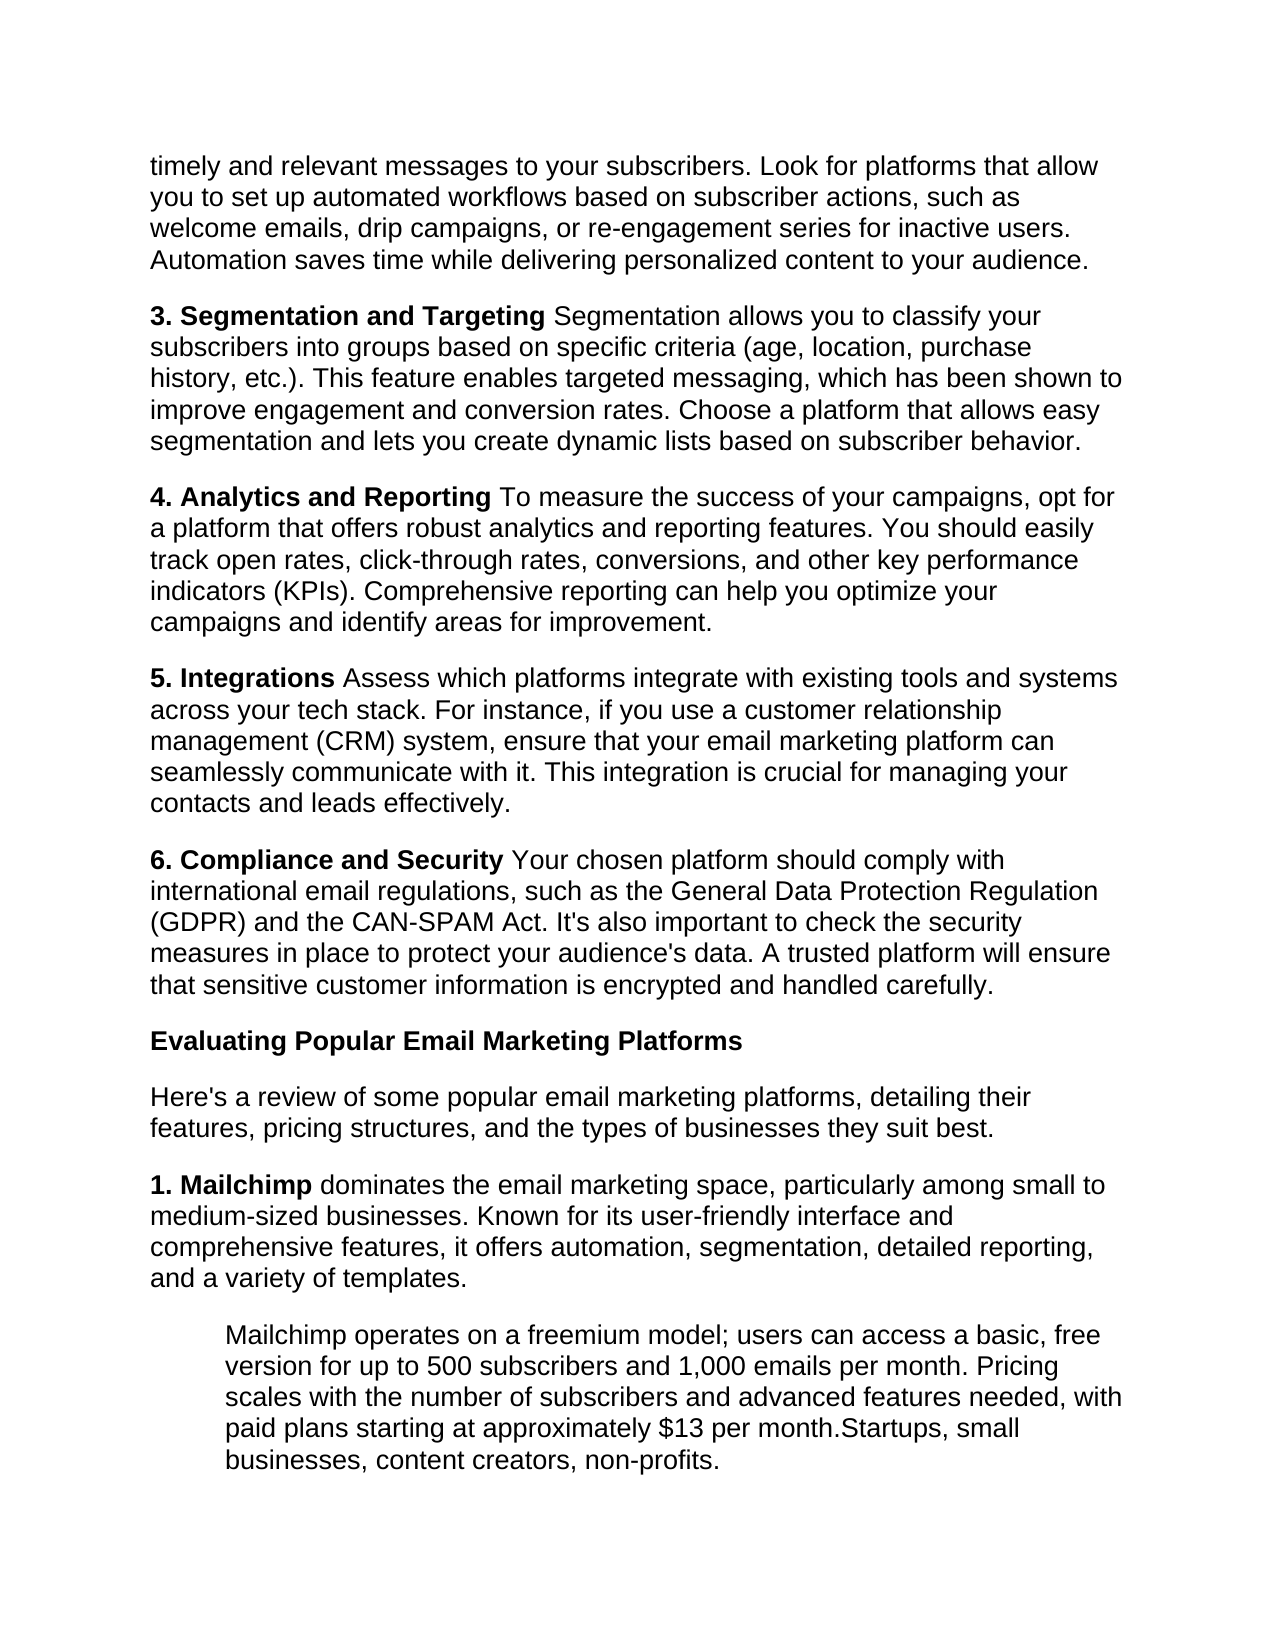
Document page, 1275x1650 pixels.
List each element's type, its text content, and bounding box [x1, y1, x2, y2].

text 1. Mailchimp dominates the email marketing space, particularly among small to medium-sized businesses. Known for its user-friendly interface and comprehensive features, it offers automation, segmentation, detailed reporting, and a variety of templates. [150, 1169, 1125, 1294]
text 3. Segmentation and Targeting Segmentation allows you to classify your subscribers into groups based on specific criteria (age, location, purchase history, etc.). This feature enables targeted messaging, which has been shown to improve engagement and conversion rates. Choose a platform that allows easy segmentation and lets you create dynamic lists based on subscriber behavior. [150, 300, 1125, 456]
text Here's a review of some popular email marketing platforms, detailing their features, pricing structures, and the types of businesses they suit best. [150, 1081, 1125, 1144]
text 4. Analytics and Reporting To measure the success of your campaigns, opt for a platform that offers robust analytics and reporting features. You should easily track open rates, click-through rates, conversions, and other key performance indicators (KPIs). Comprehensive reporting can help you optimize your campaigns and identify areas for improvement. [150, 481, 1125, 637]
text 5. Integrations Assess which platforms integrate with existing tools and systems across your tech stack. For instance, if you use a customer relationship management (CRM) system, ensure that your email marketing platform can seamlessly communicate with it. This integration is crucial for managing your contacts and leads effectively. [150, 662, 1125, 819]
text Mailchimp operates on a freemium model; users can access a basic, free version for up to 500 subscribers and 1,000 emails per month. Pricing scales with the number of subscribers and advanced features needed, with paid plans starting at approximately $13 per month.Startups, small businesses, content creators, non-profits. [225, 1319, 1125, 1475]
subtitle Evaluating Popular Email Marketing Platforms [150, 1025, 1125, 1056]
text 6. Compliance and Security Your chosen platform should comply with international email regulations, such as the General Data Protection Regulation (GDPR) and the CAN-SPAM Act. It's also important to check the security measures in place to protect your audience's data. A trusted platform will ensure that sensitive customer information is encrypted and handled carefully. [150, 844, 1125, 1000]
text timely and relevant messages to your subscribers. Look for platforms that allow you to set up automated workflows based on subscriber actions, such as welcome emails, drip campaigns, or re-engagement series for inactive users. Automation saves time while delivering personalized content to your audience. [150, 150, 1125, 275]
